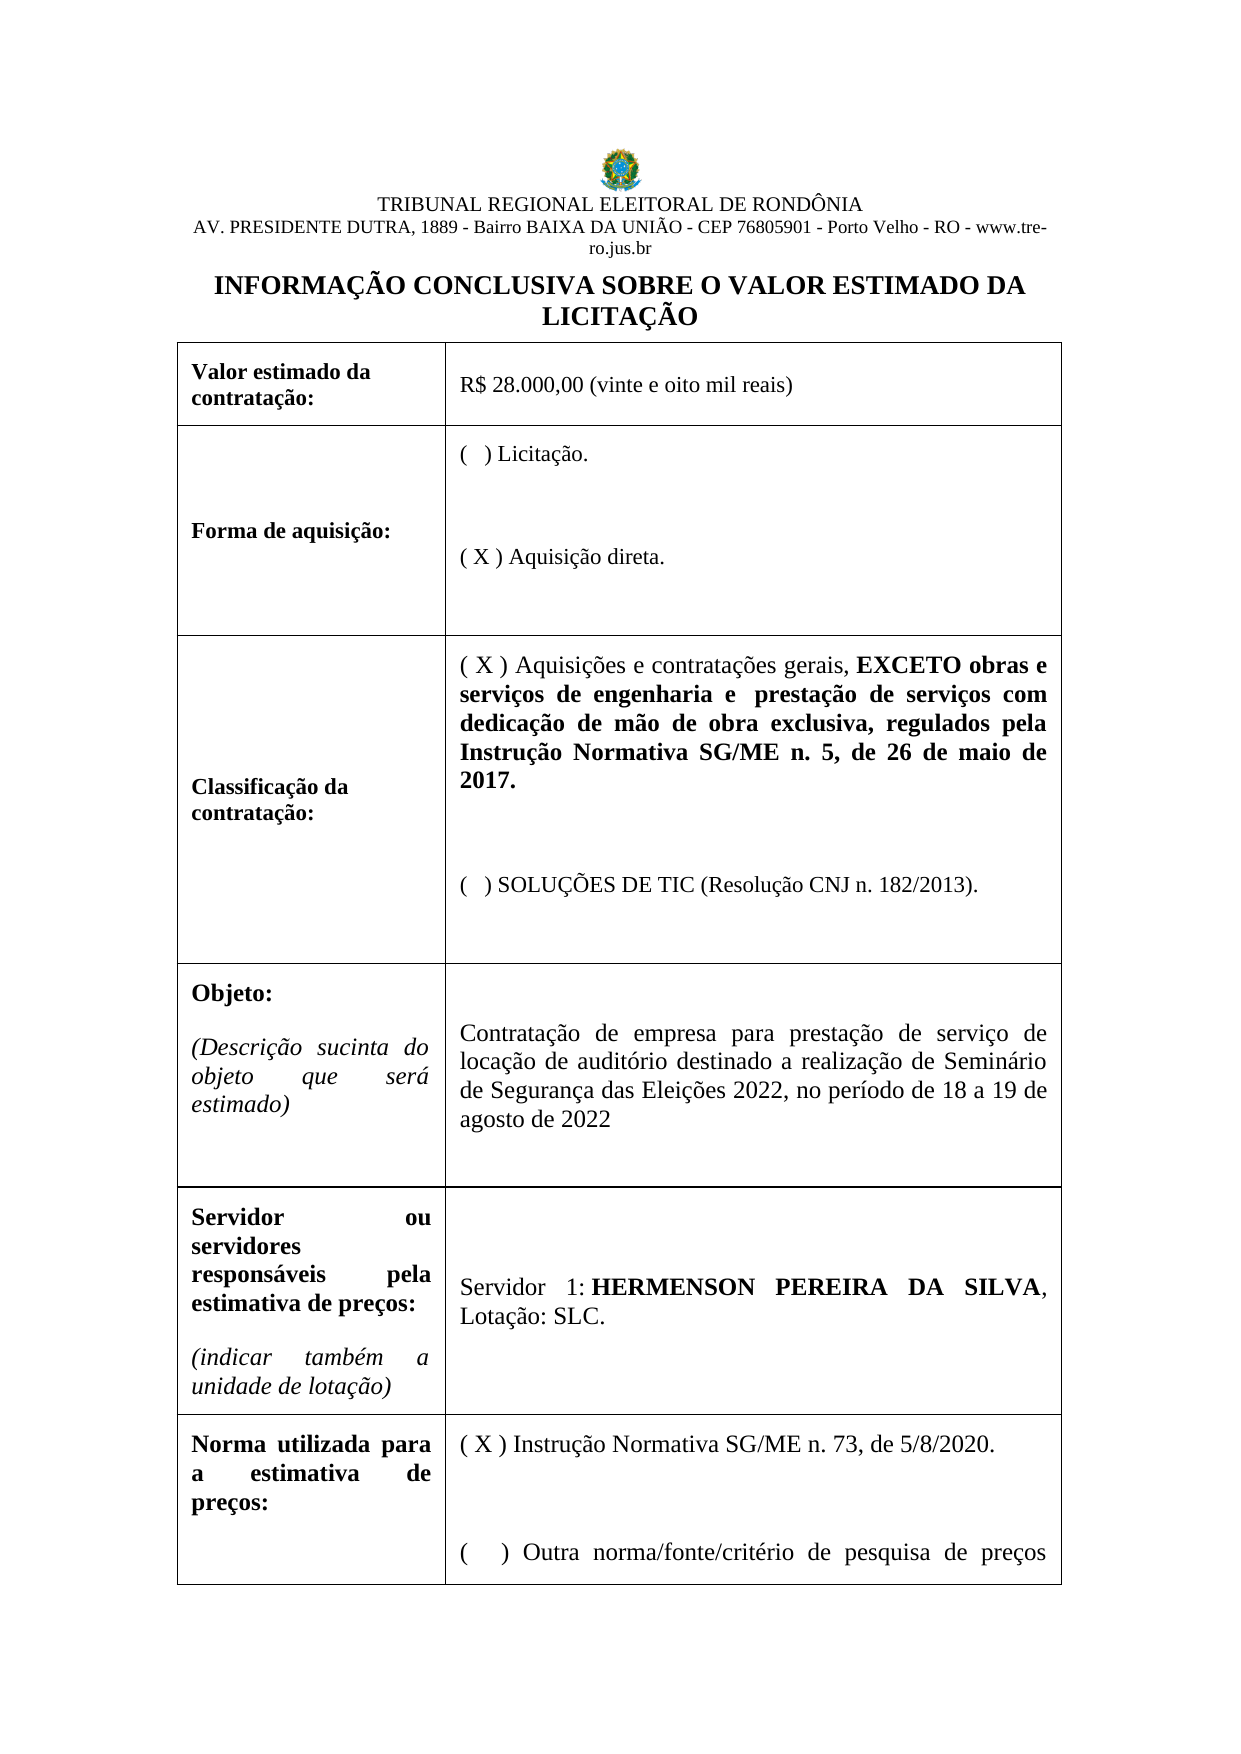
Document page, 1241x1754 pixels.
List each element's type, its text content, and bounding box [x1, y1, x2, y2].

table_cell ( X ) Instrução Normativa SG/ME n. 73, de 5/8/2020. ( ) Outra norma/fonte/critério de pesquisa de preços [446, 1415, 1061, 1583]
table_cell Servidor 1: HERMENSON PEREIRA DA SILVA, Lotação: SLC. [446, 1188, 1061, 1413]
table_cell Forma de aquisição: [178, 426, 445, 635]
table_cell Norma utilizada para a estimativa de preços: [178, 1415, 445, 1583]
table_cell ( ) Licitação. ( X ) Aquisição direta. [446, 426, 1061, 635]
text INFORMAÇÃO CONCLUSIVA SOBRE O VALOR ESTIMADO DA LICITAÇÃO [177, 269, 1063, 331]
table_cell Servidor ou servidores responsáveis pela estimativa de preços: (indicar também a unidade de lotação) [178, 1188, 445, 1413]
table_cell Objeto: (Descrição sucinta do objeto que será estimado) [178, 964, 445, 1186]
table_cell Classificação da contratação: [178, 636, 445, 962]
text AV. PRESIDENTE DUTRA, 1889 - Bairro BAIXA DA UNIÃO - CEP 76805901 - Porto Velho - RO - www.tre-ro.jus.br [177, 216, 1063, 259]
table_cell Contratação de empresa para prestação de serviço de locação de auditório destinado a realização de Seminário de Segurança das Eleições 2022, no período de 18 a 19 de agosto de 2022 [446, 964, 1061, 1186]
table_header R$ 28.000,00 (vinte e oito mil reais) [446, 343, 1061, 424]
table_header Valor estimado da contratação: [178, 343, 445, 424]
text TRIBUNAL REGIONAL ELEITORAL DE RONDÔNIA [177, 192, 1063, 216]
table_cell ( X ) Aquisições e contratações gerais, EXCETO obras e serviços de engenharia e prestação de serviços com dedicação de mão de obra exclusiva, regulados pela Instrução Normativa SG/ME n. 5, de 26 de maio de 2017. ( ) SOLUÇÕES DE TIC (Resolução CNJ n. 182/2013). [446, 636, 1061, 962]
